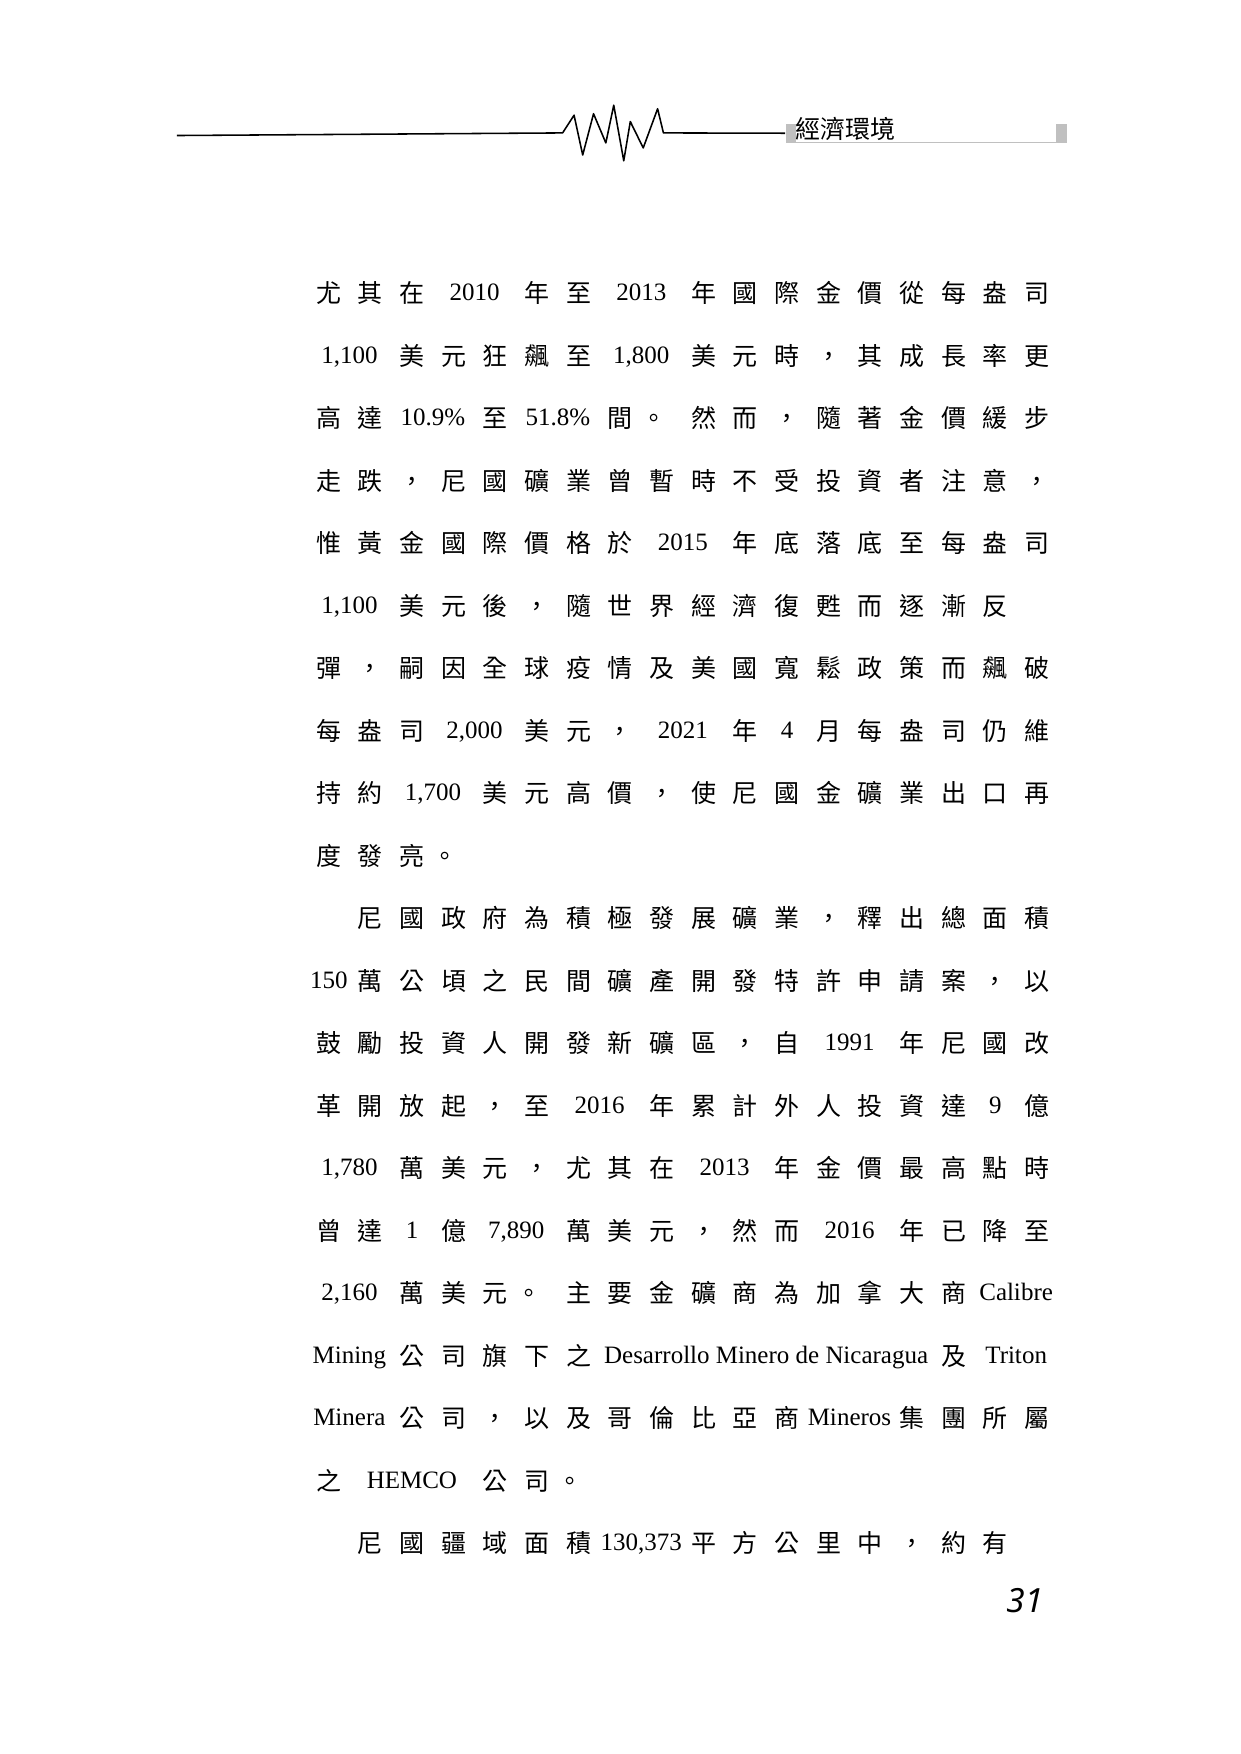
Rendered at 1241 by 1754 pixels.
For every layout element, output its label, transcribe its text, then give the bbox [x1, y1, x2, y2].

text 尼國政府為積極發展礦業，釋出總面積150萬公頃之民間礦產開發特許申請案，以鼓勵投資人開發新礦區，自1991年尼國改革開放起，至2016年累計外人投資達9億1,780萬美元，尤其在2013年金價最高點時曾達1億7,890萬美元，然而2016年已降至2,160萬美元。主要金礦商為加拿大商Calibre Mining公司旗下之Desarrollo Minero de Nicaragua及Triton Minera公司，以及哥倫比亞商Mineros集團所屬之HEMCO公司。 [281, 875, 1058, 1500]
text 尼國疆域面積130,373平方公里中，約有 [281, 1500, 1058, 1563]
text 尤其在2010年至2013年國際金價從每盎司1,100美元狂飆至1,800美元時，其成長率更高達10.9%至51.8%間。然而，隨著金價緩步走跌，尼國礦業曾暫時不受投資者注意，惟黃金國際價格於2015年底落底至每盎司1,100美元後，隨世界經濟復甦而逐漸反彈，嗣因全球疫情及美國寬鬆政策而飆破每盎司2,000美元，2021年4月每盎司仍維持約1,700美元高價，使尼國金礦業出口再度發亮。 [281, 250, 1058, 875]
